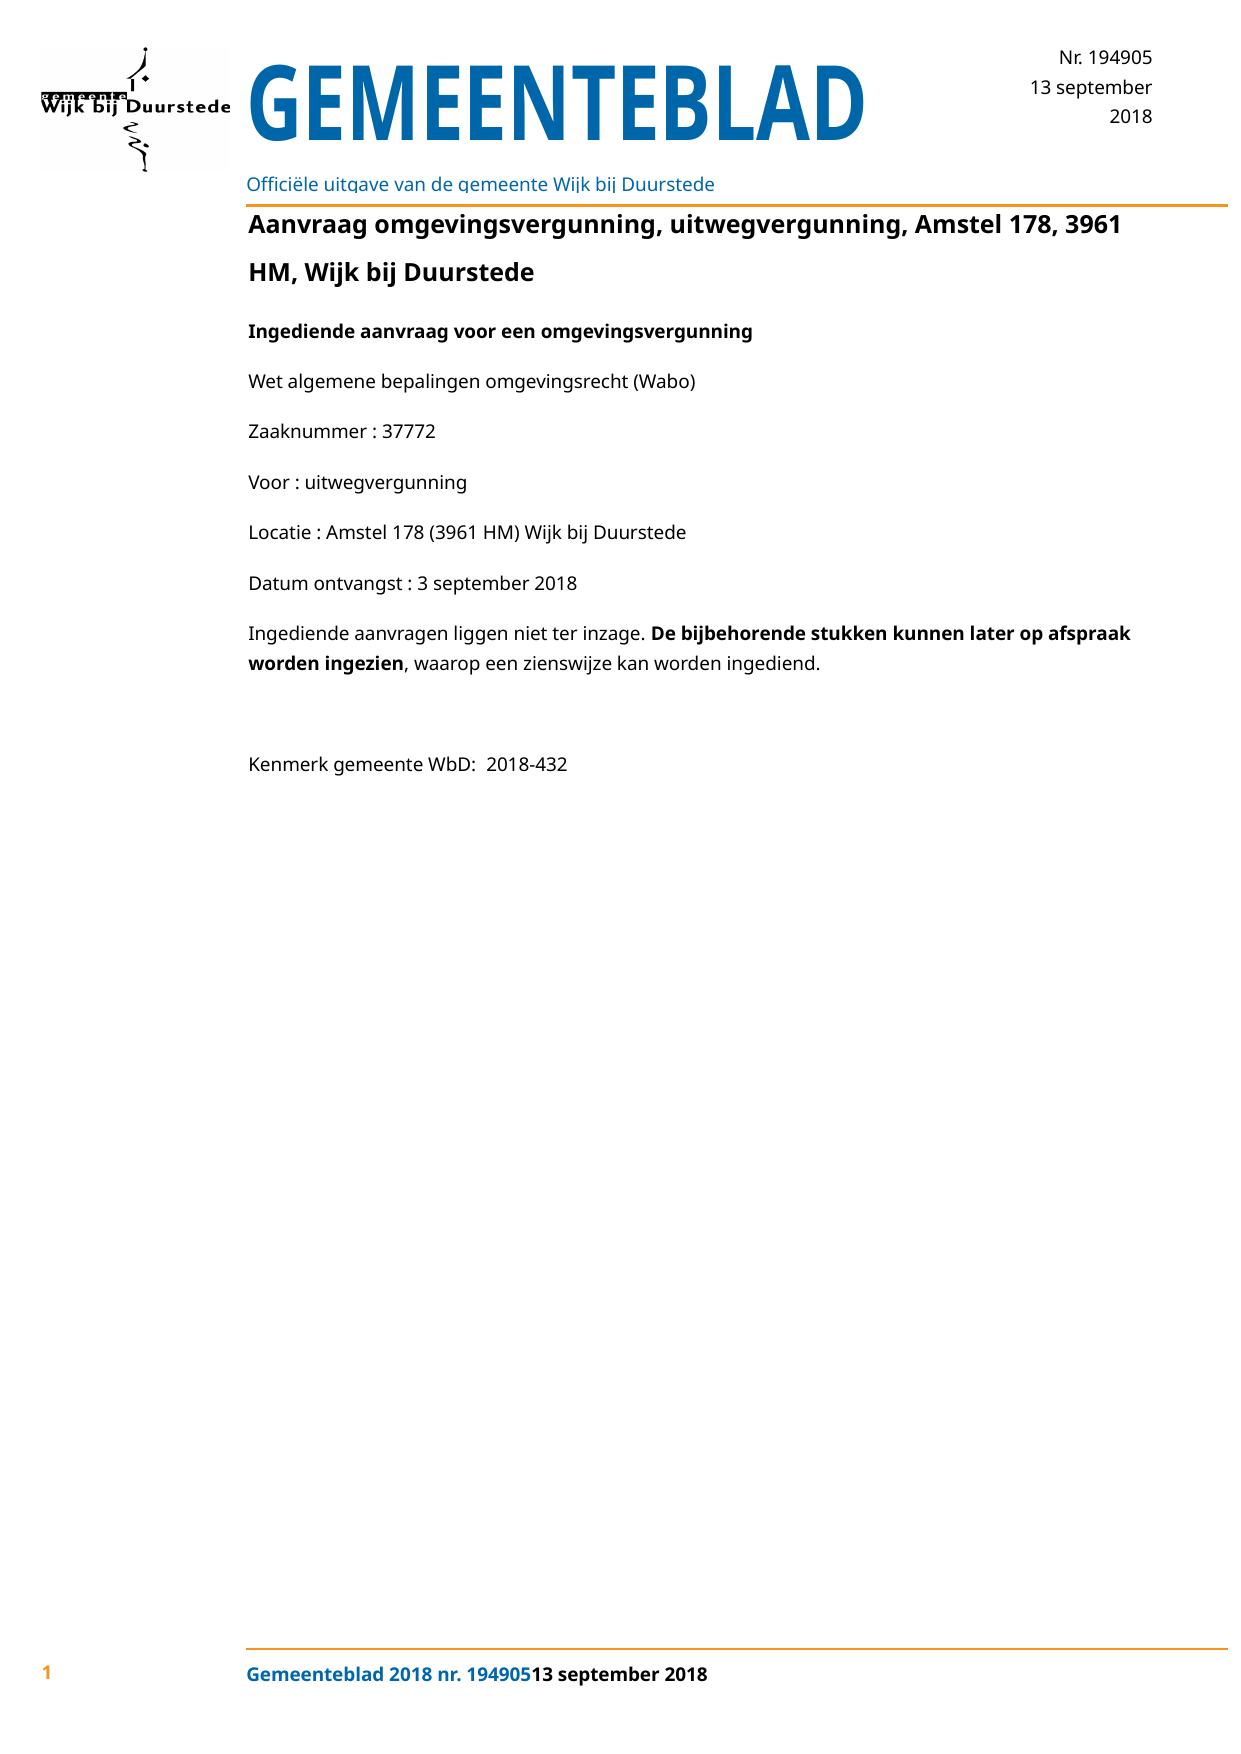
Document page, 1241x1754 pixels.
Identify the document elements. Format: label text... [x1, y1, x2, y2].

text Ingediende aanvragen liggen niet ter inzage. De bijbehorende stukken kunnen later op afspraak worden ingezien, waarop een zienswijze kan worden ingediend. [248, 620, 1152, 676]
text Locatie : Amstel 178 (3961 HM) Wijk bij Duurstede [248, 519, 1152, 545]
text Voor : uitwegvergunning [248, 469, 1152, 495]
text Ingediende aanvraag voor een omgevingsvergunning [248, 318, 1152, 344]
picture [41, 47, 231, 172]
text Datum ontvangst : 3 september 2018 [248, 570, 1152, 596]
text Wet algemene bepalingen omgevingsrecht (Wabo) [248, 368, 1152, 394]
text Zaaknummer : 37772 [248, 419, 1152, 444]
text Aanvraag omgevingsvergunning, uitwegvergunning, Amstel 178, 3961 HM, Wijk bij Duurstede [248, 207, 1152, 288]
text Kenmerk gemeente WbD: 2018-432 [248, 751, 1152, 777]
